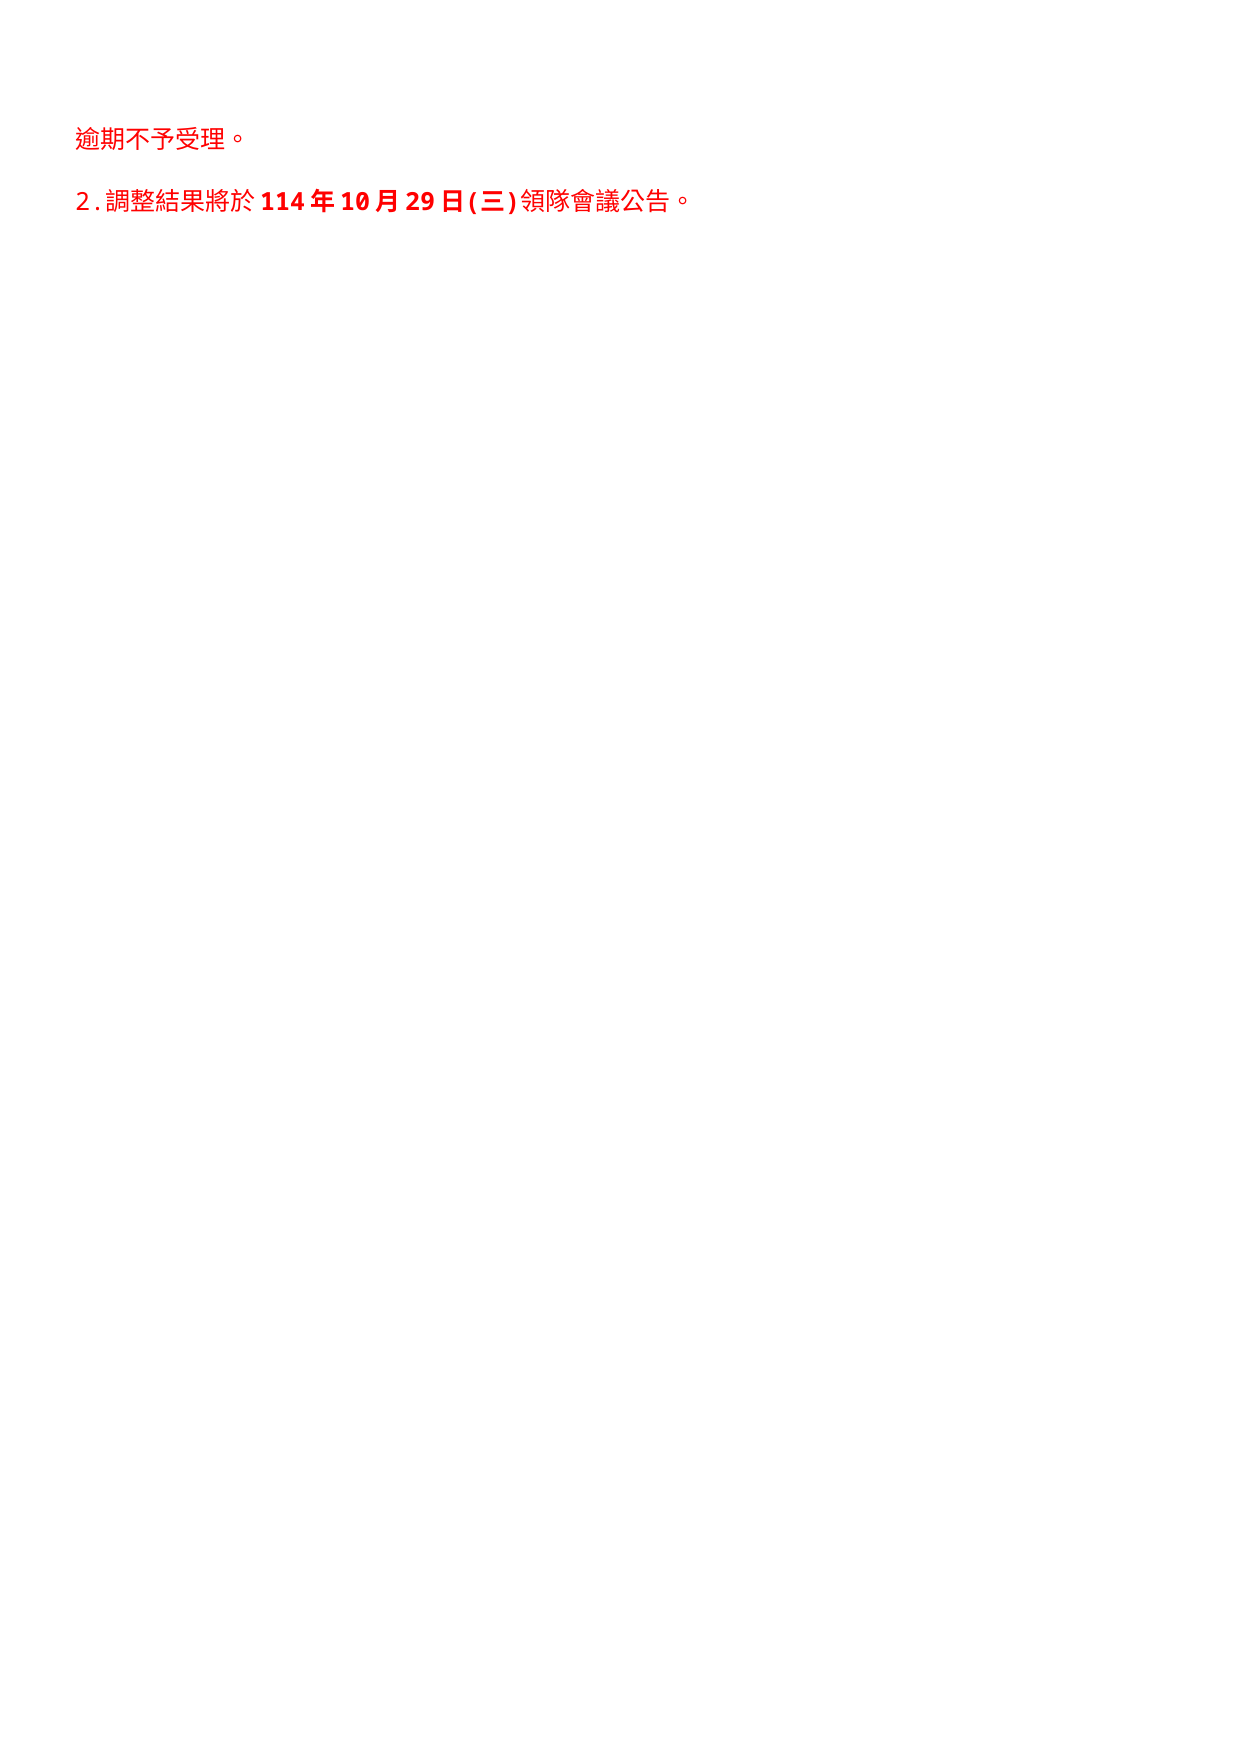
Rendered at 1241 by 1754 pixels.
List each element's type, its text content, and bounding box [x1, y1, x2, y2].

text 2.調整結果將於114年10月29日(三)領隊會議公告。 [75, 158, 1165, 221]
text 逾期不予受理。 [75, 96, 1165, 158]
